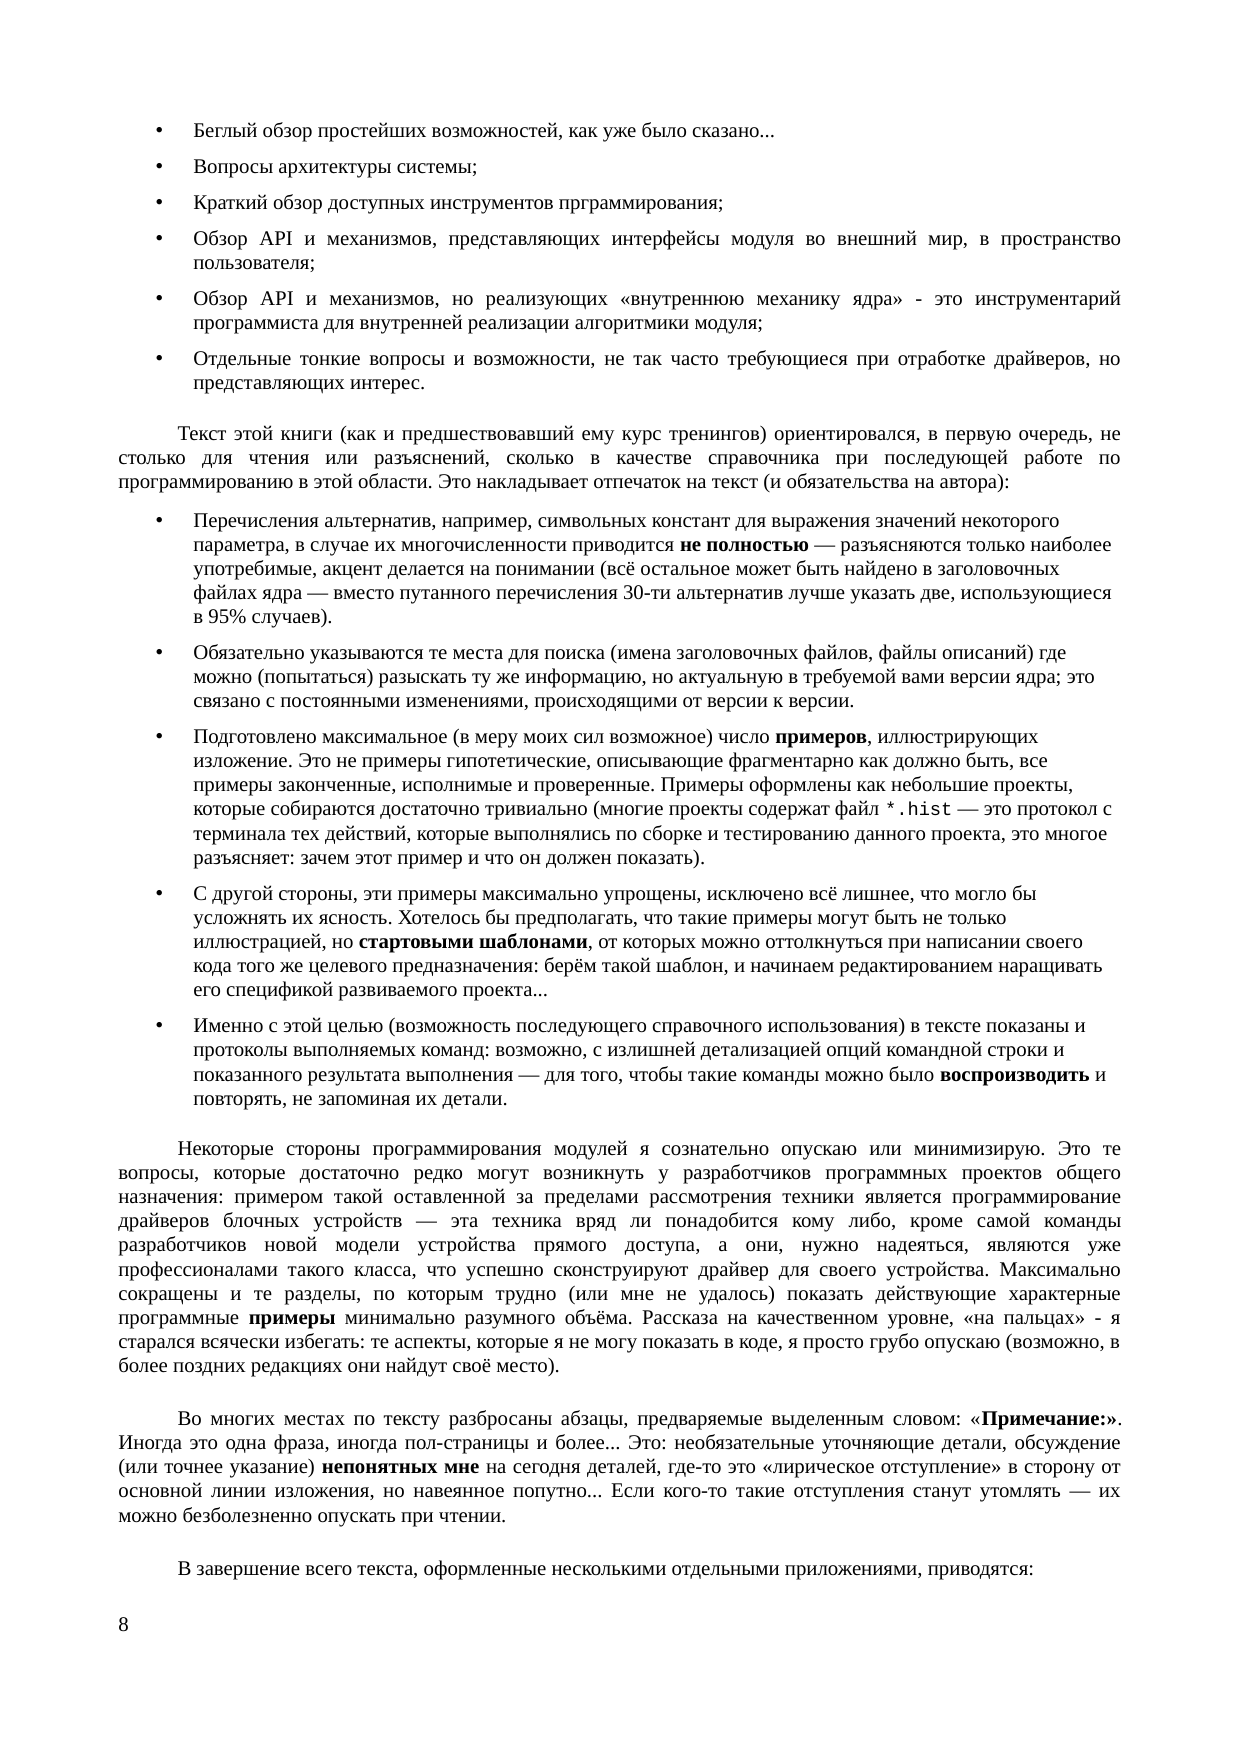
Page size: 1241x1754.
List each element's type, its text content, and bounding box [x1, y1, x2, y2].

list Обзор API и механизмов, но реализующих «внутреннюю механику ядра» - это инструментарий программиста для внутренней реализации алгоритмики модуля; [156, 286, 1122, 334]
list Вопросы архитектуры системы; [156, 154, 1122, 178]
list Подготовлено максимальное (в меру моих сил возможное) число примеров, иллюстрирующих изложение. Это не примеры гипотетические, описывающие фрагментарно как должно быть, все примеры законченные, исполнимые и проверенные. Примеры оформлены как небольшие проекты, которые собираются достаточно тривиально (многие проекты содержат файл *.hist — это протокол с терминала тех действий, которые выполнялись по сборке и тестированию данного проекта, это многое разъясняет: зачем этот пример и что он должен показать). [156, 724, 1122, 869]
list Обязательно указываются те места для поиска (имена заголовочных файлов, файлы описаний) где можно (попытаться) разыскать ту же информацию, но актуальную в требуемой вами версии ядра; это связано с постоянными изменениями, происходящими от версии к версии. [156, 640, 1122, 712]
text Текст этой книги (как и предшествовавший ему курс тренингов) ориентировался, в первую очередь, не столько для чтения или разъяснений, сколько в качестве справочника при последующей работе по программированию в этой области. Это накладывает отпечаток на текст (и обязательства на автора): [118, 421, 1122, 493]
text В завершение всего текста, оформленные несколькими отдельными приложениями, приводятся: [118, 1556, 1122, 1580]
text Некоторые стороны программирования модулей я сознательно опускаю или минимизирую. Это те вопросы, которые достаточно редко могут возникнуть у разработчиков программных проектов общего назначения: примером такой оставленной за пределами рассмотрения техники является программирование драйверов блочных устройств — эта техника вряд ли понадобится кому либо, кроме самой команды разработчиков новой модели устройства прямого доступа, а они, нужно надеяться, являются уже профессионалами такого класса, что успешно сконструируют драйвер для своего устройства. Максимально сокращены и те разделы, по которым трудно (или мне не удалось) показать действующие характерные программные примеры минимально разумного объёма. Рассказа на качественном уровне, «на пальцах» - я старался всячески избегать: те аспекты, которые я не могу показать в коде, я просто грубо опускаю (возможно, в более поздних редакциях они найдут своё место). [118, 1136, 1122, 1377]
text Во многих местах по тексту разбросаны абзацы, предваряемые выделенным словом: «Примечание:». Иногда это одна фраза, иногда пол-страницы и более... Это: необязательные уточняющие детали, обсуждение (или точнее указание) непонятных мне на сегодня деталей, где-то это «лирическое отступление» в сторону от основной линии изложения, но навеянное попутно... Если кого-то такие отступления станут утомлять — их можно безболезненно опускать при чтении. [118, 1406, 1122, 1527]
list Отдельные тонкие вопросы и возможности, не так часто требующиеся при отработке драйверов, но представляющих интерес. [156, 346, 1122, 394]
list С другой стороны, эти примеры максимально упрощены, исключено всё лишнее, что могло бы усложнять их ясность. Хотелось бы предполагать, что такие примеры могут быть не только иллюстрацией, но стартовыми шаблонами, от которых можно оттолкнуться при написании своего кода того же целевого предназначения: берём такой шаблон, и начинаем редактированием наращивать его спецификой развиваемого проекта... [156, 881, 1122, 1001]
list Перечисления альтернатив, например, символьных констант для выражения значений некоторого параметра, в случае их многочисленности приводится не полностью — разъясняются только наиболее употребимые, акцент делается на понимании (всё остальное может быть найдено в заголовочных файлах ядра — вместо путанного перечисления 30-ти альтернатив лучше указать две, использующиеся в 95% случаев). [156, 508, 1122, 628]
list Обзор API и механизмов, представляющих интерфейсы модуля во внешний мир, в пространство пользователя; [156, 226, 1122, 274]
list Беглый обзор простейших возможностей, как уже было сказано... [156, 118, 1122, 142]
list Именно с этой целью (возможность последующего справочного использования) в тексте показаны и протоколы выполняемых команд: возможно, с излишней детализацией опций командной строки и показанного результата выполнения — для того, чтобы такие команды можно было воспроизводить и повторять, не запоминая их детали. [156, 1013, 1122, 1109]
list Краткий обзор доступных инструментов прграммирования; [156, 190, 1122, 214]
